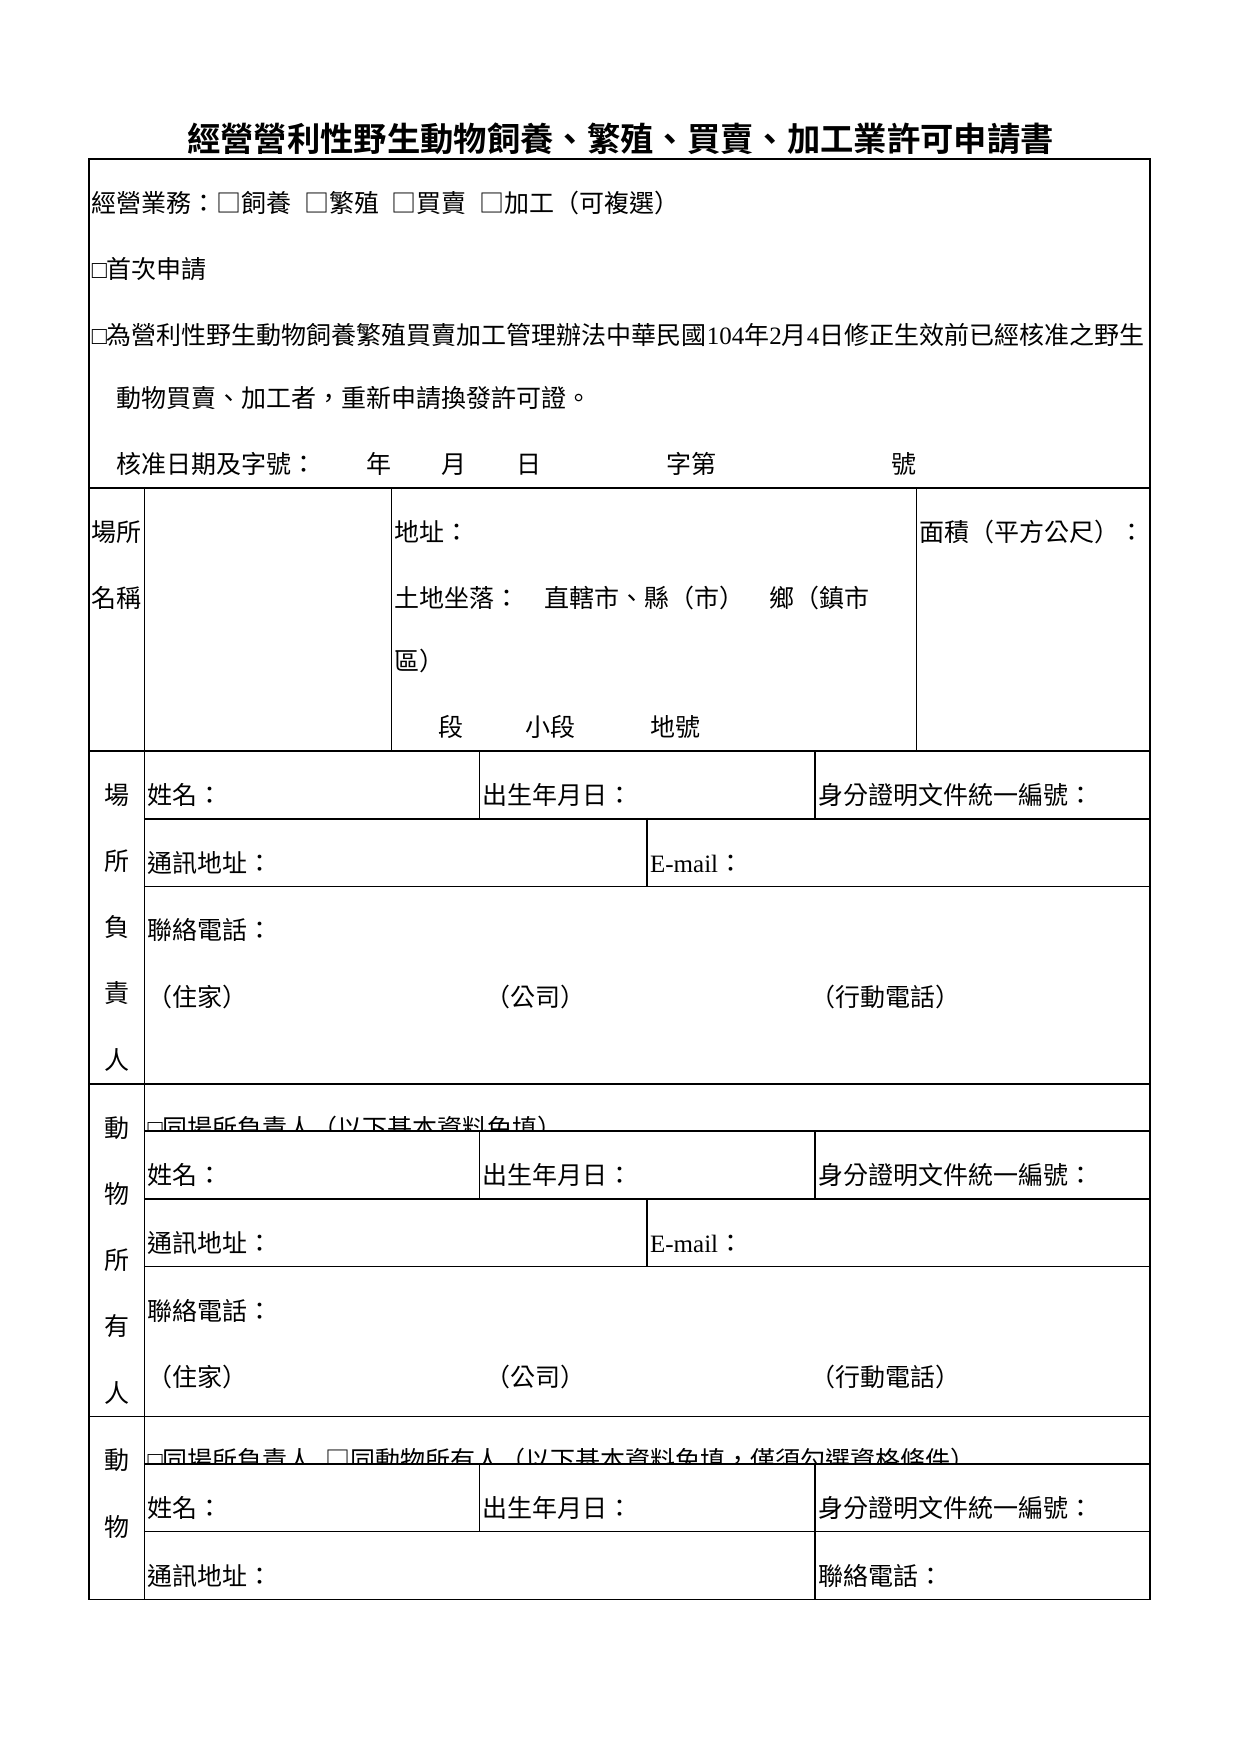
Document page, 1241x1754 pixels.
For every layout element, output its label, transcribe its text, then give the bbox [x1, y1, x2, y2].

table_cell 通訊地址： [145, 1532, 814, 1599]
table_cell 通訊地址： [145, 820, 646, 886]
table_cell 場所 名稱 [90, 489, 144, 750]
table_cell 姓名： [145, 752, 479, 818]
table_cell 動 物 [90, 1417, 144, 1599]
table_cell E-mail： [648, 820, 1149, 886]
table_cell E-mail： [648, 1200, 1149, 1266]
table_cell 出生年月日： [480, 752, 814, 818]
table_cell 面積（平方公尺）： [917, 489, 1149, 750]
table_cell □同場所負責人（以下基本資料免填） [145, 1085, 1149, 1130]
table_cell 聯絡電話： （住家） （公司） （行動電話） [145, 1267, 1149, 1416]
table_cell □同場所負責人 □同動物所有人（以下基本資料免填，僅須勾選資格條件） [145, 1417, 1149, 1463]
table_cell 出生年月日： [480, 1132, 814, 1198]
table_header 經營業務：□飼養 □繁殖 □買賣 □加工（可複選） □首次申請 □為營利性野生動物飼養繁殖買賣加工管理辦法中華民國104年2月4日修正生效前已經核准之野生動物買賣、加工者，重新申請換發許可證。 核准日期及字號： 年 月 日 字第 號 [90, 160, 1149, 487]
table_cell 場 所 負 責 人 [90, 752, 144, 1083]
table_cell 聯絡電話： [816, 1532, 1149, 1599]
table_cell 出生年月日： [480, 1465, 814, 1531]
table_cell 動 物 所 有 人 [90, 1085, 144, 1416]
table_cell 姓名： [145, 1465, 479, 1531]
table_cell 身分證明文件統一編號： [816, 752, 1149, 818]
table_cell [145, 489, 391, 750]
table_cell 身分證明文件統一編號： [816, 1132, 1149, 1198]
table_cell 身分證明文件統一編號： [816, 1465, 1149, 1531]
table_cell 通訊地址： [145, 1200, 646, 1266]
table_cell 聯絡電話： （住家） （公司） （行動電話） [145, 887, 1149, 1083]
table_cell 地址： 土地坐落： 直轄市、縣（市） 鄉（鎮市區） 段 小段 地號 [392, 489, 916, 750]
table_cell 姓名： [145, 1132, 479, 1198]
text 經營營利性野生動物飼養、繁殖、買賣、加工業許可申請書 [89, 96, 1152, 158]
